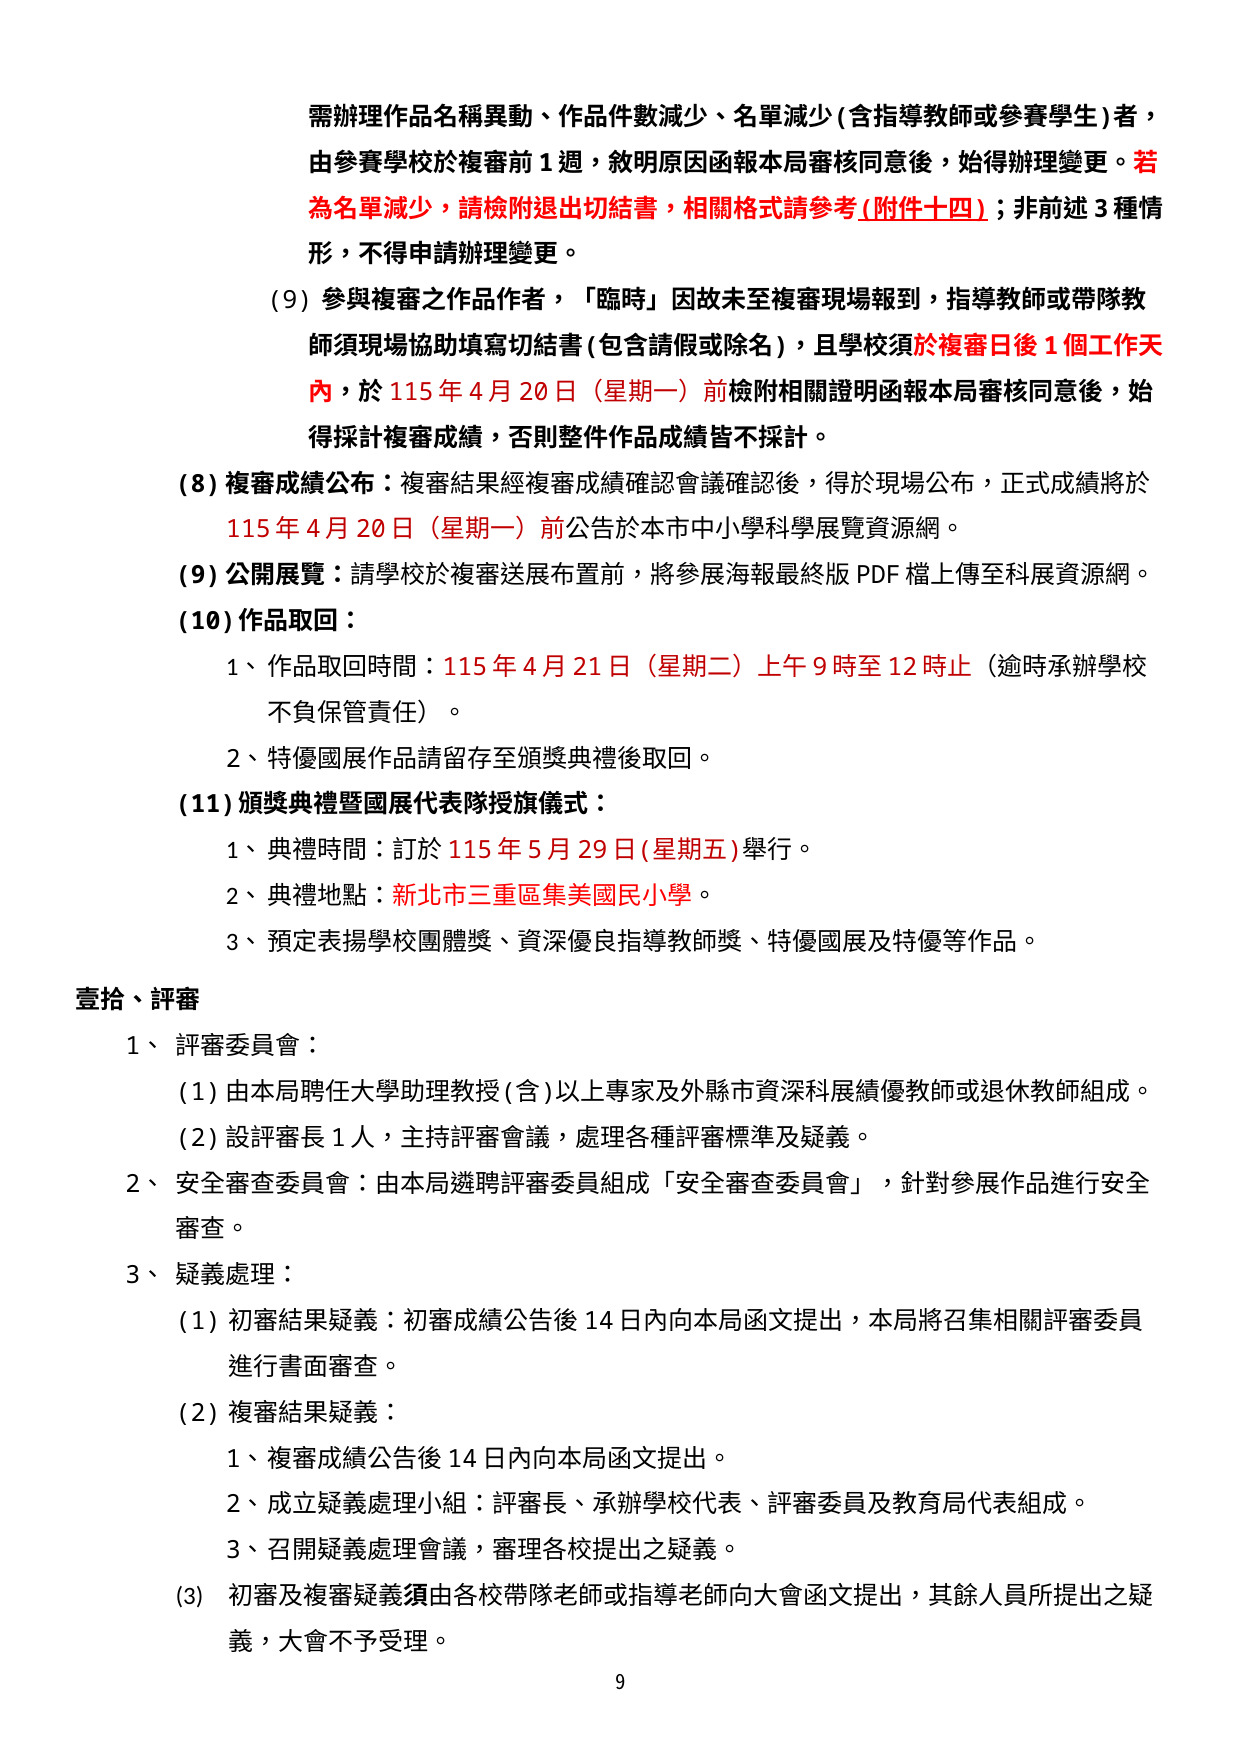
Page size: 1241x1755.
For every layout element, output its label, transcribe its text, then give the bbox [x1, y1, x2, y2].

list 作品取回： [175, 593, 1165, 639]
list 安全審查委員會：由本局遴聘評審委員組成「安全審查委員會」，針對參展作品進行安全審查。 [125, 1155, 1165, 1247]
list 特優國展作品請留存至頒獎典禮後取回。 [226, 730, 1165, 776]
list 參與複審之作品作者，「臨時」因故未至複審現場報到，指導教師或帶隊教師須現場協助填寫切結書(包含請假或除名)，且學校須於複審日後1個工作天內，於115年4月20日（星期一）前檢附相關證明函報本局審核同意後，始得採計複審成績，否則整件作品成績皆不採計。 [267, 272, 1165, 455]
list 預定表揚學校團體獎、資深優良指導教師獎、特優國展及特優等作品。 [226, 914, 1165, 959]
list 複審結果疑義： [175, 1384, 1165, 1430]
list 召開疑義處理會議，審理各校提出之疑義。 [226, 1522, 1165, 1568]
list 公開展覽：請學校於複審送展布置前，將參展海報最終版PDF檔上傳至科展資源網。 [175, 547, 1165, 593]
list 典禮時間：訂於115年5月29日(星期五)舉行。 [226, 822, 1165, 868]
list 典禮地點：新北市三重區集美國民小學。 [226, 868, 1165, 914]
list 由本局聘任大學助理教授(含)以上專家及外縣市資深科展績優教師或退休教師組成。 [175, 1064, 1165, 1109]
list 設評審長1人，主持評審會議，處理各種評審標準及疑義。 [175, 1109, 1165, 1155]
list 頒獎典禮暨國展代表隊授旗儀式： [175, 776, 1165, 822]
list 評審委員會： [125, 1018, 1165, 1064]
list 複審成績公告後14日內向本局函文提出。 [226, 1430, 1165, 1476]
list 複審成績公布：複審結果經複審成績確認會議確認後，得於現場公布，正式成績將於115年4月20日（星期一）前公告於本市中小學科學展覽資源網。 [175, 455, 1165, 547]
list 作品取回時間：115年4月21日（星期二）上午9時至12時止（逾時承辦學校不負保管責任）。 [226, 639, 1165, 730]
list 初審結果疑義：初審成績公告後14日內向本局函文提出，本局將召集相關評審委員進行書面審查。 [175, 1293, 1165, 1384]
list 初審及複審疑義須由各校帶隊老師或指導老師向大會函文提出，其餘人員所提出之疑義，大會不予受理。 [175, 1568, 1165, 1659]
list 評審 [75, 972, 1165, 1018]
list 疑義處理： [125, 1247, 1165, 1293]
list 成立疑義處理小組：評審長、承辦學校代表、評審委員及教育局代表組成。 [226, 1476, 1165, 1522]
list 需辦理作品名稱異動、作品件數減少、名單減少(含指導教師或參賽學生)者，由參賽學校於複審前1週，敘明原因函報本局審核同意後，始得辦理變更。若為名單減少，請檢附退出切結書，相關格式請參考(附件十四)；非前述3種情形，不得申請辦理變更。 [267, 89, 1165, 272]
